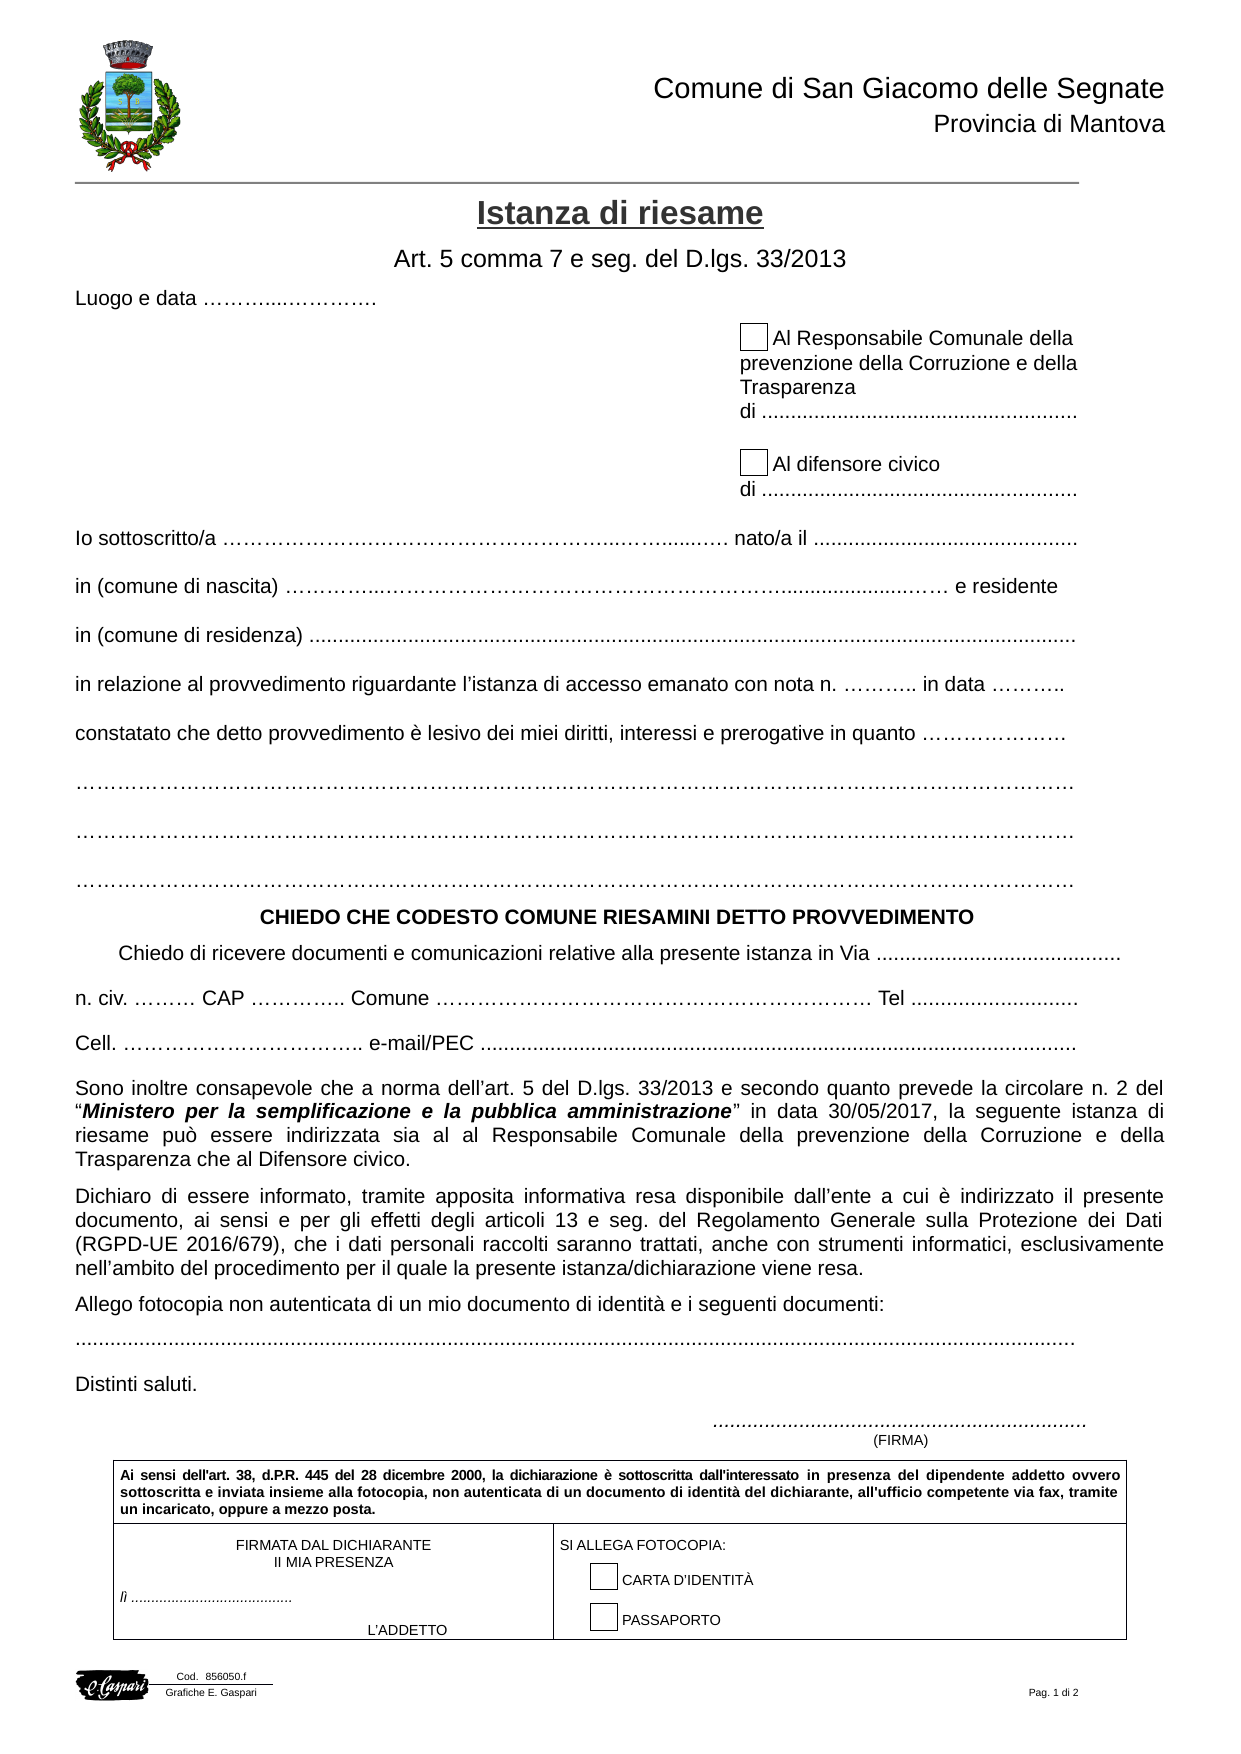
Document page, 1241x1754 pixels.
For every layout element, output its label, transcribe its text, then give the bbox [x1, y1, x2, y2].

text Art. 5 comma 7 e seg. del D.lgs. 33/2013 [75, 244, 1165, 273]
text Cell. …………………………….. e-mail/PEC [75, 1031, 1165, 1054]
text Luogo e data ………....…………. [75, 286, 1165, 309]
text Al difensore civico [739, 448, 1165, 476]
text ……………………………………………………………………………………………………………………………… [75, 770, 1165, 794]
text CHIEDO CHE CODESTO COMUNE RIESAMINI DETTO PROVVEDIMENTO [75, 904, 1165, 928]
text Al Responsabile Comunale della prevenzione della Corruzione e della Trasparenza [739, 322, 1165, 399]
text di [739, 476, 1165, 500]
text ................................................................. [636, 1408, 1165, 1432]
text Distinti saluti. [75, 1372, 1165, 1396]
text n. civ. ……… CAP ………….. Comune ……………………………………………………… Tel [75, 986, 1165, 1010]
subtitle Istanza di riesame [75, 193, 1165, 232]
text Comune di San Giacomo delle Segnate [181, 71, 1165, 104]
table_cell SI ALLEGA FOTOCOPIA: CARTA D’IDENTITÀ PASSAPORTO [554, 1524, 1126, 1639]
table_cell FIRMATA DAL DICHIARANTE II MIA PRESENZA lì ........................................ L’ADDETTO [114, 1524, 553, 1639]
text di [739, 399, 1165, 423]
picture [79, 40, 181, 172]
text Io sottoscritto/a ………………….……………………………...…….......…. nato/a il [75, 525, 1165, 549]
text Sono inoltre consapevole che a norma dell’art. 5 del D.lgs. 33/2013 e secondo quanto prevede la circolare n. 2 del “Ministero per la semplificazione e la pubblica amministrazione” in data 30/05/2017, la seguente istanza di riesame può essere indirizzata sia al al Responsabile Comunale della prevenzione della Corruzione e della Trasparenza che al Difensore civico. [75, 1075, 1165, 1171]
table_header Ai sensi dell'art. 38, d.P.R. 445 del 28 dicembre 2000, la dichiarazione è sottoscritta dall'interessato in presenza del dipendente addetto ovvero sottoscritta e inviata insieme alla fotocopia, non autenticata di un documento di identità del dichiarante, all'ufficio competente via fax, tramite un incaricato, oppure a mezzo posta. [114, 1461, 1126, 1523]
text Allego fotocopia non autenticata di un mio documento di identità e i seguenti documenti: [75, 1292, 1165, 1316]
text in (comune di nascita) …………...…………………………………………………......................…… e residente [75, 574, 1165, 598]
text constatato che detto provvedimento è lesivo dei miei diritti, interessi e prerogative in quanto ………………… [75, 721, 1165, 745]
picture [75, 1669, 149, 1701]
text ……………………………………………………………………………………………………………………………… [75, 819, 1165, 843]
text Chiedo di ricevere documenti e comunicazioni relative alla presente istanza in Via [75, 941, 1165, 965]
text (FIRMA) [636, 1432, 1165, 1449]
text Provincia di Mantova [181, 109, 1165, 138]
text in (comune di residenza) [75, 623, 1165, 647]
text in relazione al provvedimento riguardante l’istanza di accesso emanato con nota n. ……….. in data ……….. [75, 672, 1165, 696]
text Dichiaro di essere informato, tramite apposita informativa resa disponibile dall’ente a cui è indirizzato il presente documento, ai sensi e per gli effetti degli articoli 13 e seg. del Regolamento Generale sulla Protezione dei Dati (RGPD-UE 2016/679), che i dati personali raccolti saranno trattati, anche con strumenti informatici, esclusivamente nell’ambito del procedimento per il quale la presente istanza/dichiarazione viene resa. [75, 1184, 1165, 1279]
text ……………………………………………………………………………………………………………………………… [75, 868, 1165, 892]
